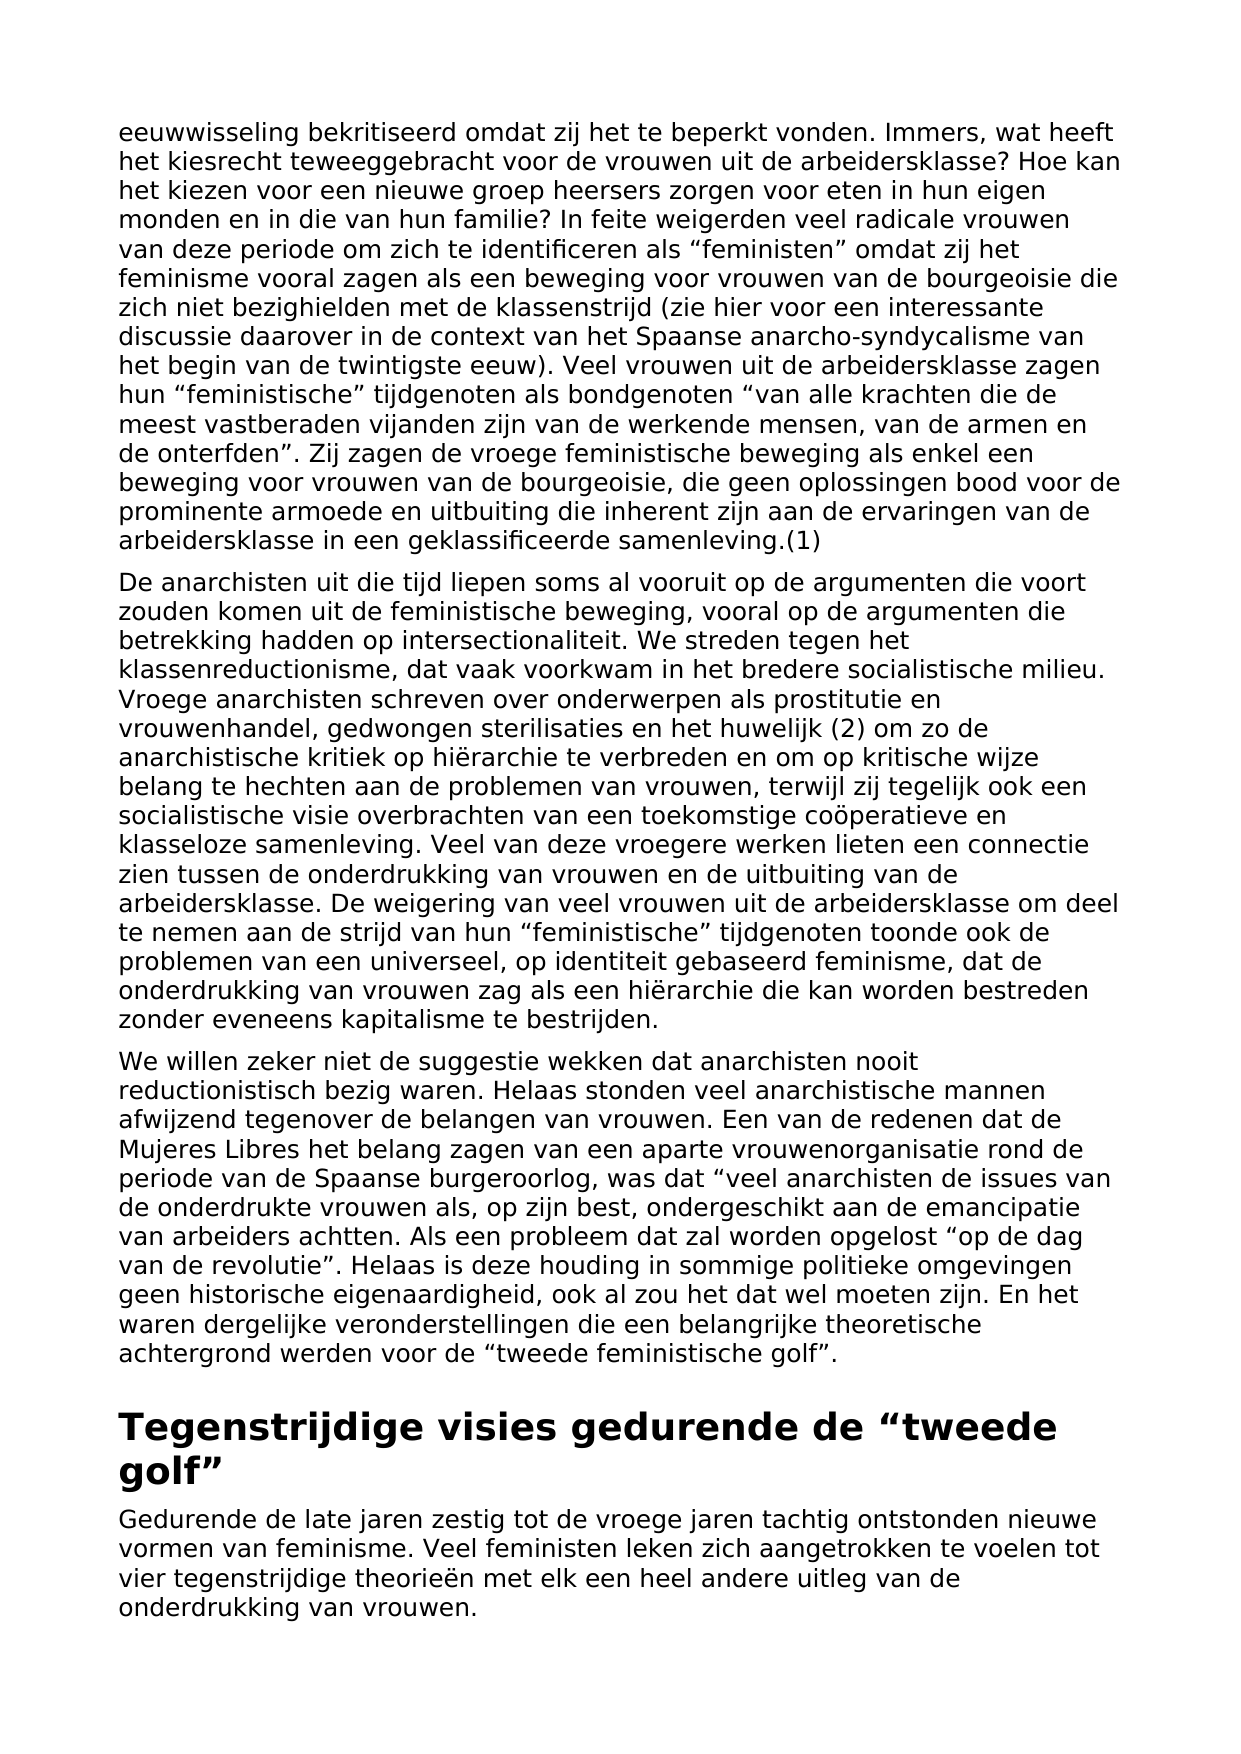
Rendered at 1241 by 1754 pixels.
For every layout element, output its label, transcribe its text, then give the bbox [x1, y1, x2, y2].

subtitle Tegenstrijdige visies gedurende de “tweede golf” [118, 1406, 1122, 1493]
text eeuwwisseling bekritiseerd omdat zij het te beperkt vonden. Immers, wat heeft het kiesrecht teweeggebracht voor de vrouwen uit de arbeidersklasse? Hoe kan het kiezen voor een nieuwe groep heersers zorgen voor eten in hun eigen monden en in die van hun familie? In feite weigerden veel radicale vrouwen van deze periode om zich te identificeren als “feministen” omdat zij het feminisme vooral zagen als een beweging voor vrouwen van de bourgeoisie die zich niet bezighielden met de klassenstrijd (zie hier voor een interessante discussie daarover in de context van het Spaanse anarcho-syndycalisme van het begin van de twintigste eeuw). Veel vrouwen uit de arbeidersklasse zagen hun “feministische” tijdgenoten als bondgenoten “van alle krachten die de meest vastberaden vijanden zijn van de werkende mensen, van de armen en de onterfden”. Zij zagen de vroege feministische beweging als enkel een beweging voor vrouwen van de bourgeoisie, die geen oplossingen bood voor de prominente armoede en uitbuiting die inherent zijn aan de ervaringen van de arbeidersklasse in een geklassificeerde samenleving.(1) [118, 118, 1122, 556]
text De anarchisten uit die tijd liepen soms al vooruit op de argumenten die voort zouden komen uit de feministische beweging, vooral op de argumenten die betrekking hadden op intersectionaliteit. We streden tegen het klassenreductionisme, dat vaak voorkwam in het bredere socialistische milieu. Vroege anarchisten schreven over onderwerpen als prostitutie en vrouwenhandel, gedwongen sterilisaties en het huwelijk (2) om zo de anarchistische kritiek op hiërarchie te verbreden en om op kritische wijze belang te hechten aan de problemen van vrouwen, terwijl zij tegelijk ook een socialistische visie overbrachten van een toekomstige coöperatieve en klasseloze samenleving. Veel van deze vroegere werken lieten een connectie zien tussen de onderdrukking van vrouwen en de uitbuiting van de arbeidersklasse. De weigering van veel vrouwen uit de arbeidersklasse om deel te nemen aan de strijd van hun “feministische” tijdgenoten toonde ook de problemen van een universeel, op identiteit gebaseerd feminisme, dat de onderdrukking van vrouwen zag als een hiërarchie die kan worden bestreden zonder eveneens kapitalisme te bestrijden. [118, 568, 1122, 1035]
text We willen zeker niet de suggestie wekken dat anarchisten nooit reductionistisch bezig waren. Helaas stonden veel anarchistische mannen afwijzend tegenover de belangen van vrouwen. Een van de redenen dat de Mujeres Libres het belang zagen van een aparte vrouwenorganisatie rond de periode van de Spaanse burgeroorlog, was dat “veel anarchisten de issues van de onderdrukte vrouwen als, op zijn best, ondergeschikt aan de emancipatie van arbeiders achtten. Als een probleem dat zal worden opgelost “op de dag van de revolutie”. Helaas is deze houding in sommige politieke omgevingen geen historische eigenaardigheid, ook al zou het dat wel moeten zijn. En het waren dergelijke veronderstellingen die een belangrijke theoretische achtergrond werden voor de “tweede feministische golf”. [118, 1047, 1122, 1368]
text Gedurende de late jaren zestig tot de vroege jaren tachtig ontstonden nieuwe vormen van feminisme. Veel feministen leken zich aangetrokken te voelen tot vier tegenstrijdige theorieën met elk een heel andere uitleg van de onderdrukking van vrouwen. [118, 1505, 1122, 1622]
